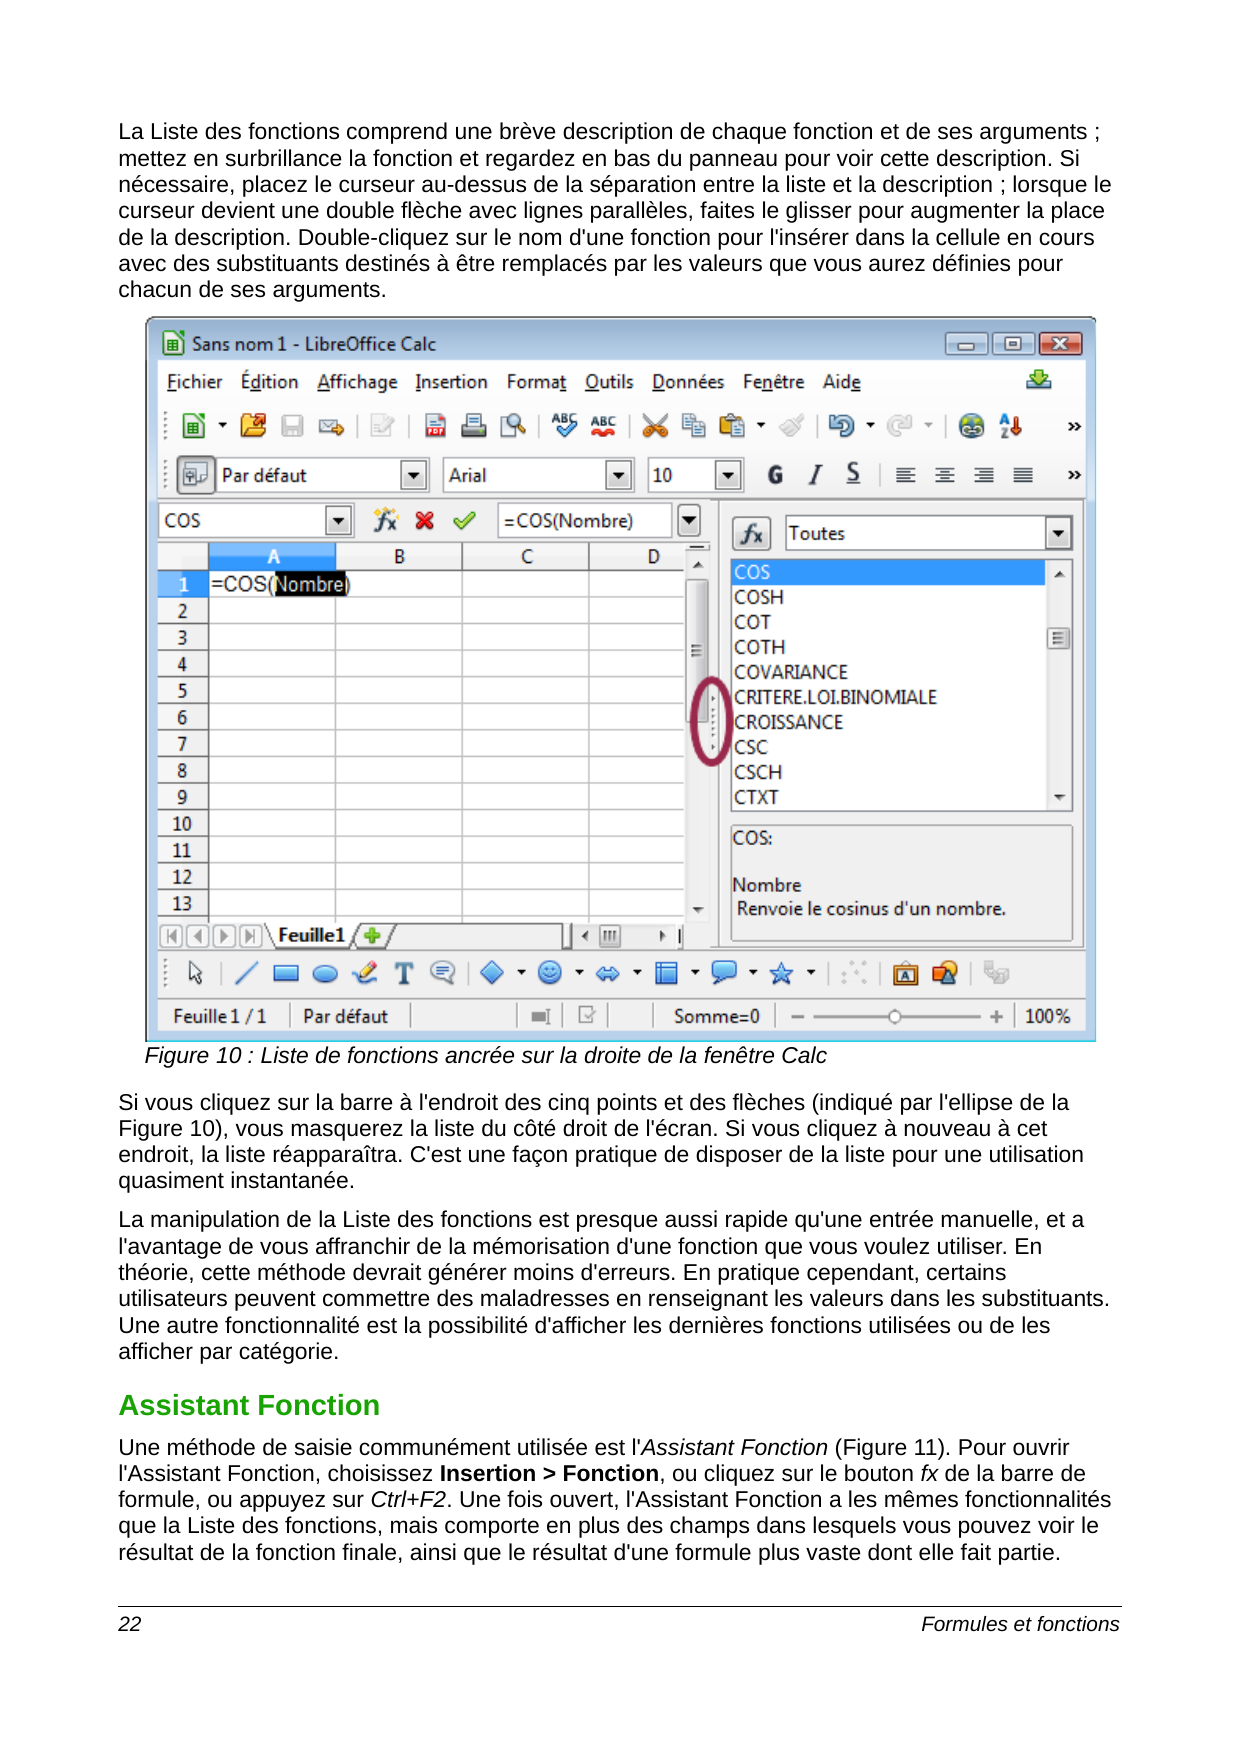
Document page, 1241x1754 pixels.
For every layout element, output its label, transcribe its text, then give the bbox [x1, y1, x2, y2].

text Si vous cliquez sur la barre à l'endroit des cinq points et des flèches (indiqué par l'ellipse de la Figure 10), vous masquerez la liste du côté droit de l'écran. Si vous cliquez à nouveau à cet endroit, la liste réapparaîtra. C'est une façon pratique de disposer de la liste pour une utilisation quasiment instantanée. [118, 1088, 1122, 1194]
text Une méthode de saisie communément utilisée est l'Assistant Fonction (Figure 11). Pour ouvrir l'Assistant Fonction, choisissez Insertion > Fonction, ou cliquez sur le bouton fx de la barre de formule, ou appuyez sur Ctrl+F2. Une fois ouvert, l'Assistant Fonction a les mêmes fonctionnalités que la Liste des fonctions, mais comporte en plus des champs dans lesquels vous pouvez voir le résultat de la fonction finale, ainsi que le résultat d'une formule plus vaste dont elle fait partie. [118, 1433, 1122, 1565]
text Figure 10 : Liste de fonctions ancrée sur la droite de la fenêtre Calc [144, 1042, 1096, 1068]
text La Liste des fonctions comprend une brève description de chaque fonction et de ses arguments ; mettez en surbrillance la fonction et regardez en bas du panneau pour voir cette description. Si nécessaire, placez le curseur au-dessus de la séparation entre la liste et la description ; lorsque le curseur devient une double flèche avec lignes parallèles, faites le glisser pour augmenter la place de la description. Double-cliquez sur le nom d'une fonction pour l'insérer dans la cellule en cours avec des substituants destinés à être remplacés par les valeurs que vous aurez définies pour chacun de ses arguments. [118, 118, 1122, 303]
text La manipulation de la Liste des fonctions est presque aussi rapide qu'une entrée manuelle, et a l'avantage de vous affranchir de la mémorisation d'une fonction que vous voulez utiliser. En théorie, cette méthode devrait générer moins d'erreurs. En pratique cependant, certains utilisateurs peuvent commettre des maladresses en renseignant les valeurs dans les substituants. Une autre fonctionnalité est la possibilité d'afficher les dernières fonctions utilisées ou de les afficher par catégorie. [118, 1206, 1122, 1364]
picture [144, 315, 1097, 1042]
subtitle Assistant Fonction [118, 1387, 1122, 1421]
